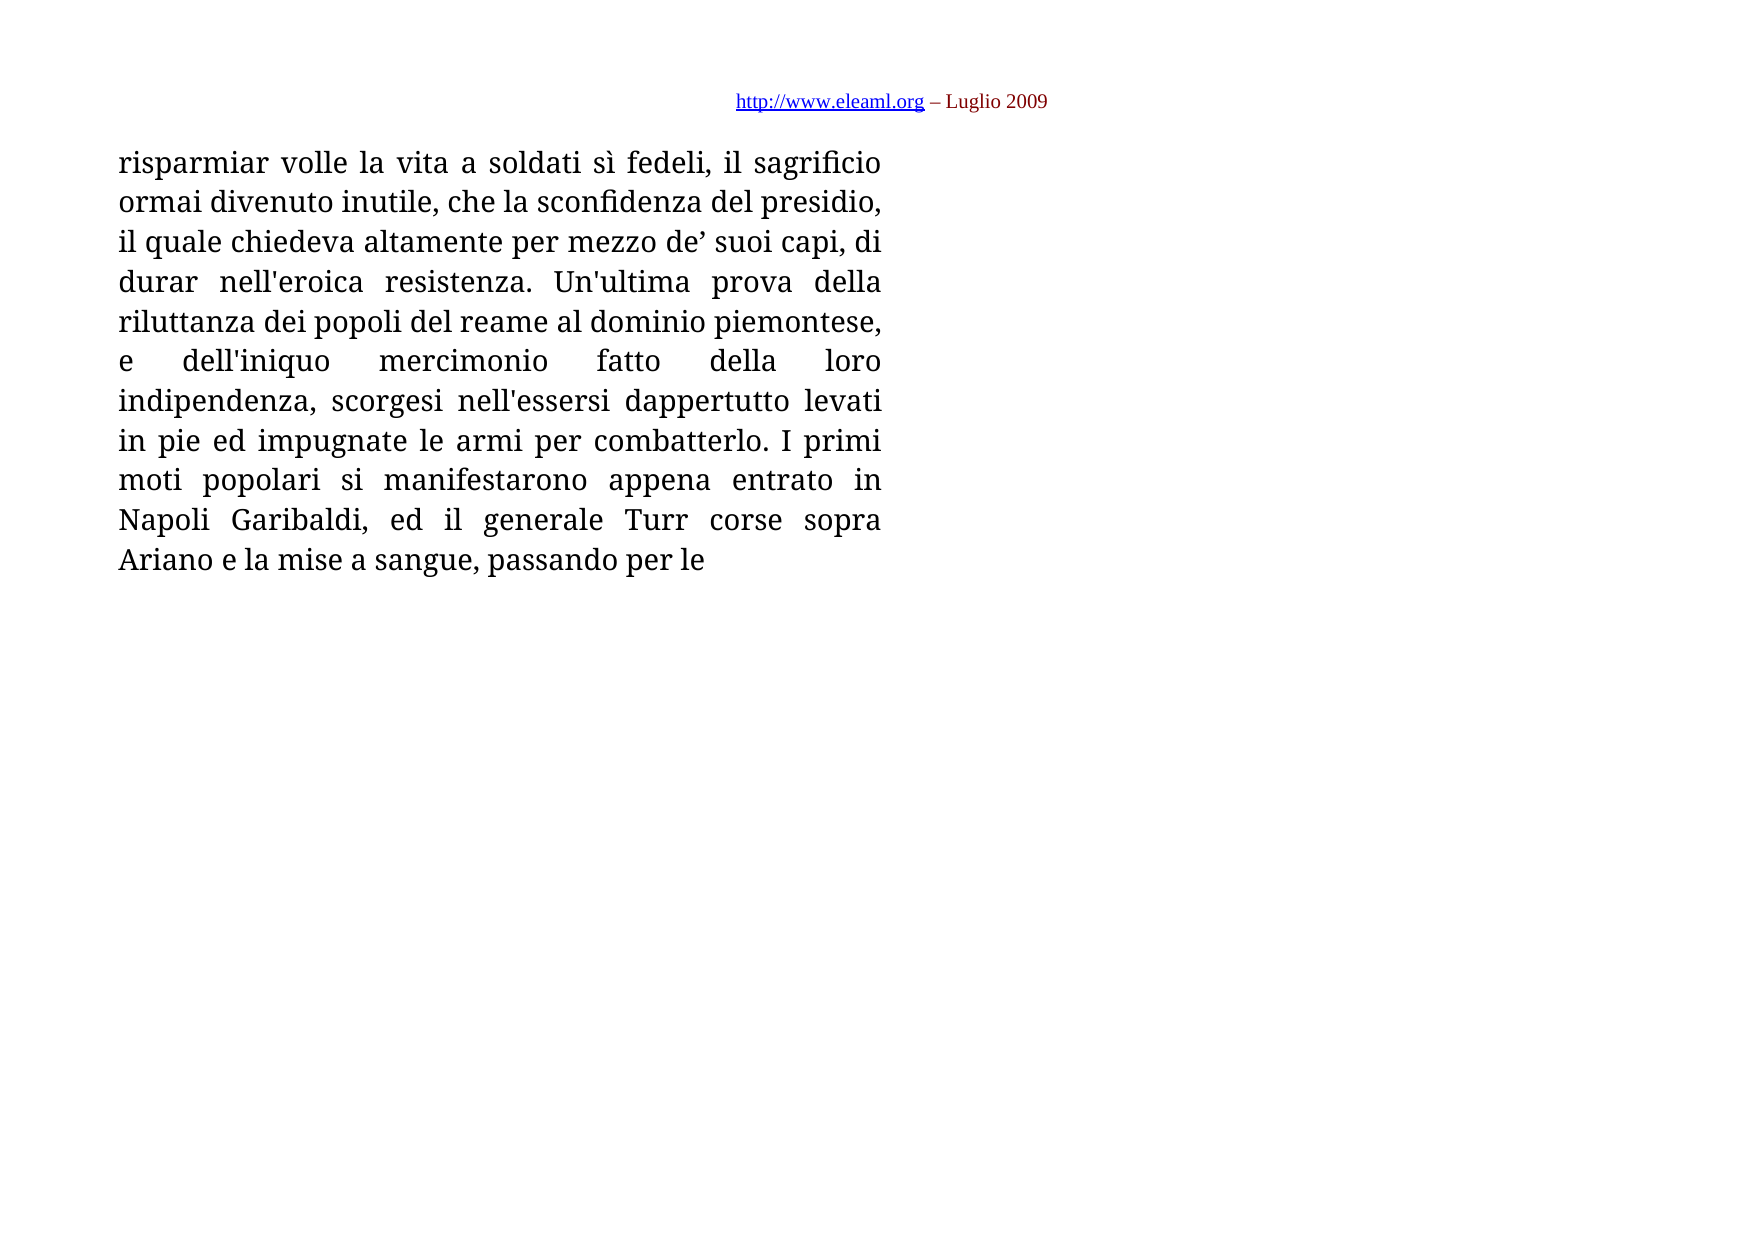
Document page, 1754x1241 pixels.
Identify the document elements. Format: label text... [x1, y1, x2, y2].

text risparmiar volle la vita a soldati sì fedeli, il sagrificio ormai divenuto inutile, che la sconfidenza del presidio, il quale chiedeva altamente per mezzo de’ suoi capi, di durar nell'eroica resistenza. Un'ultima prova della riluttanza dei popoli del reame al dominio piemontese, e dell'iniquo mercimonio fatto della loro indipendenza, scorgesi nell'essersi dappertutto levati in pie ed impugnate le armi per combatterlo. I primi moti popolari si manifestarono appena entrato in Napoli Garibaldi, ed il generale Turr corse sopra Ariano e la mise a sangue, passando per le [118, 142, 883, 579]
